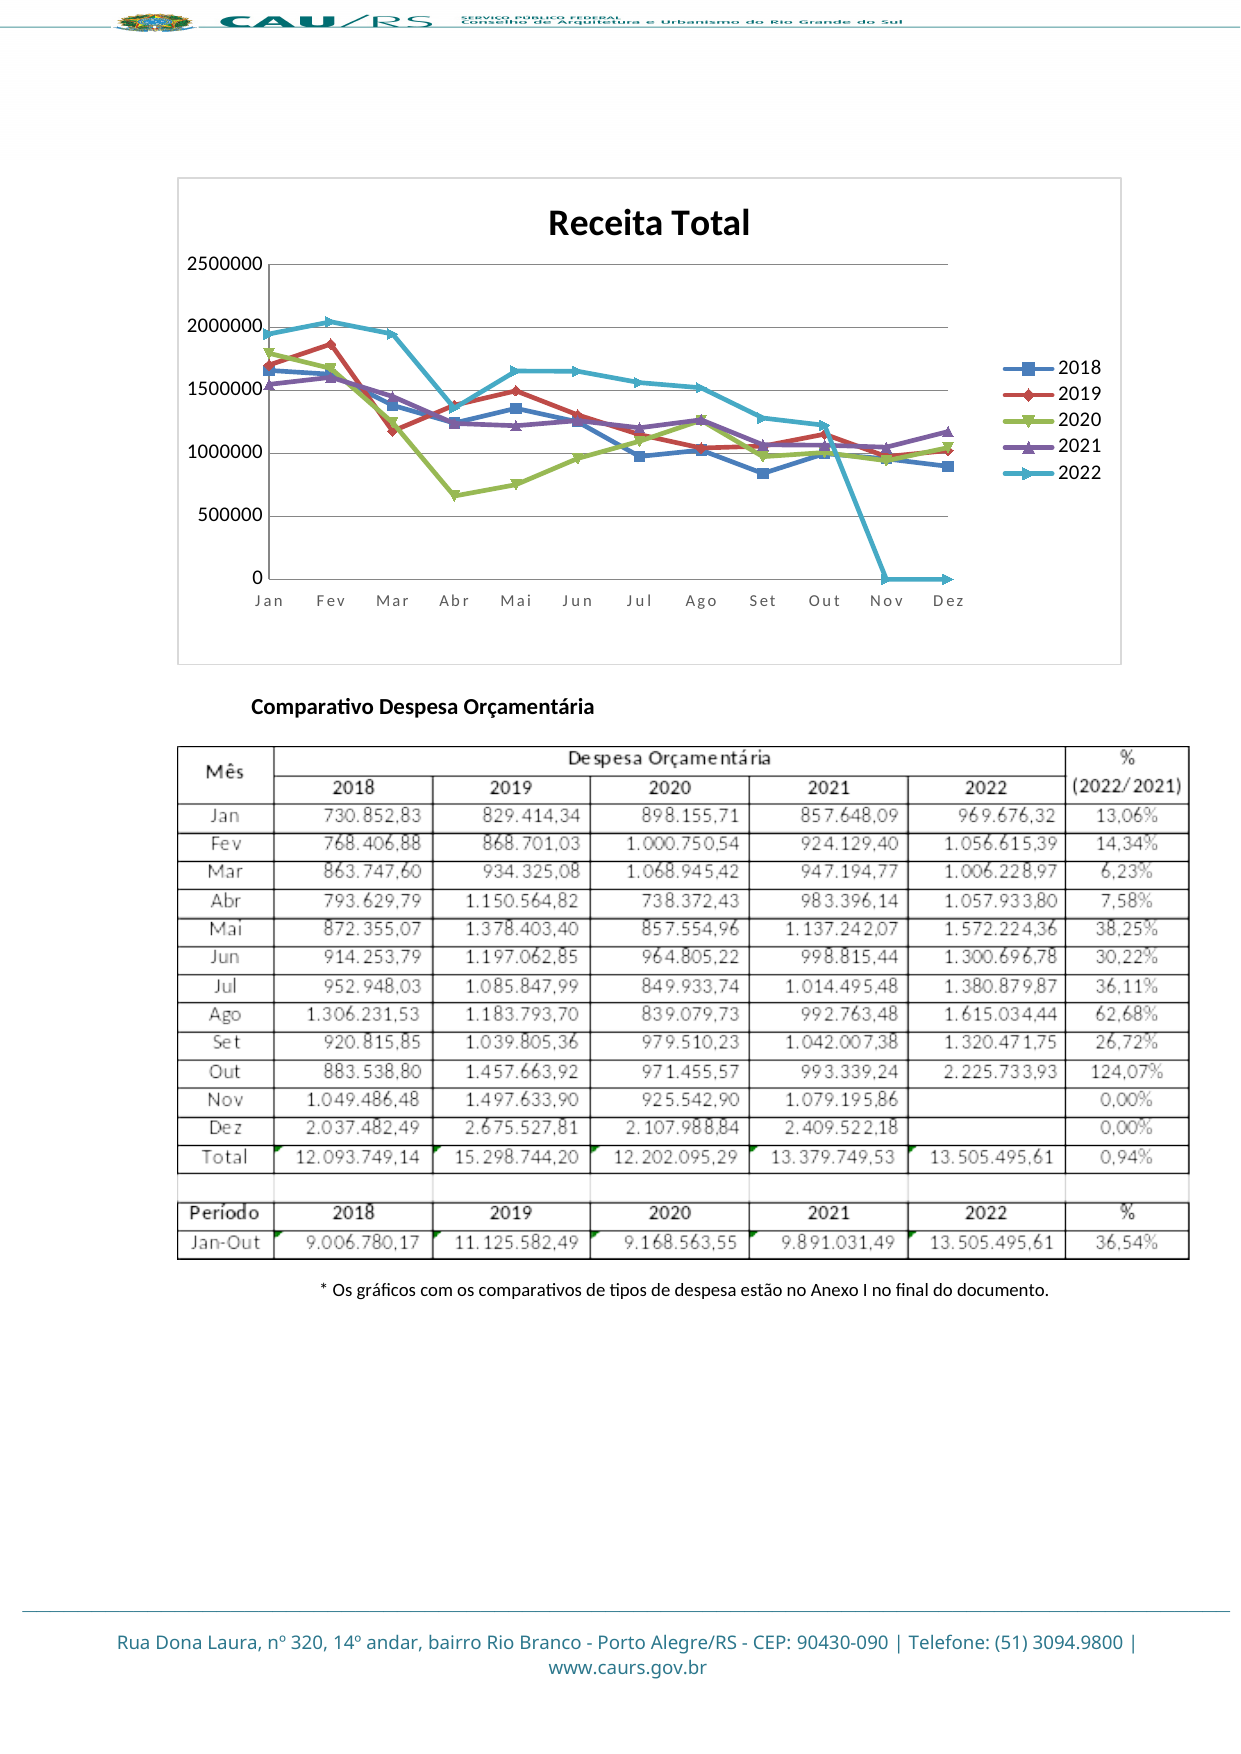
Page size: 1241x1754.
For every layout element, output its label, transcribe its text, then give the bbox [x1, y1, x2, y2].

text [276, 1205, 430, 1229]
text [910, 806, 1064, 830]
text [593, 891, 747, 916]
text [435, 1205, 588, 1229]
text [593, 1175, 747, 1200]
text [751, 1062, 905, 1086]
text [751, 949, 905, 973]
text [910, 1233, 1064, 1257]
text [435, 778, 588, 802]
text [910, 863, 1064, 888]
text [435, 1062, 588, 1086]
text [593, 1119, 747, 1144]
text [910, 921, 1064, 944]
text [179, 748, 272, 802]
text [593, 1147, 747, 1172]
text [179, 949, 272, 973]
text [276, 1006, 430, 1029]
text [179, 1147, 272, 1172]
text [179, 1175, 272, 1200]
text [435, 976, 588, 1001]
text [593, 1006, 747, 1029]
text [276, 1147, 430, 1172]
text [593, 949, 747, 973]
text [910, 1034, 1064, 1058]
text [751, 863, 905, 888]
text [179, 1205, 272, 1229]
text [179, 1119, 272, 1144]
text [910, 1091, 1064, 1114]
text [276, 1062, 430, 1086]
text [179, 1034, 272, 1058]
text [593, 778, 747, 802]
text [910, 1175, 1064, 1200]
text [593, 921, 747, 944]
text [435, 1175, 588, 1200]
text [751, 921, 905, 944]
text [751, 835, 905, 859]
text [910, 835, 1064, 859]
text [435, 1034, 588, 1058]
text [910, 1062, 1064, 1086]
text [593, 1205, 747, 1229]
text [910, 1147, 1064, 1172]
text [593, 806, 747, 830]
text [179, 921, 272, 944]
text [276, 891, 430, 916]
text [910, 949, 1064, 973]
text [593, 976, 747, 1001]
text [435, 891, 588, 916]
text [435, 1233, 588, 1257]
text [751, 1175, 905, 1200]
text [276, 1175, 430, 1200]
text [1067, 748, 1122, 802]
text [435, 1091, 588, 1114]
text [910, 1205, 1064, 1229]
text [751, 1119, 905, 1144]
text [910, 1119, 1064, 1144]
text [593, 1062, 747, 1086]
text [276, 976, 430, 1001]
text [276, 1233, 430, 1257]
text [276, 778, 430, 802]
text [435, 1147, 588, 1172]
text [751, 1233, 905, 1257]
text [751, 1147, 905, 1172]
text [179, 891, 272, 916]
text [276, 835, 430, 859]
text [179, 1233, 272, 1257]
text [435, 835, 588, 859]
text [910, 976, 1064, 1001]
text [179, 1006, 272, 1029]
text * Os gráficos com os comparativos de tipos de despesa estão no Anexo I no final do documento. [177, 1260, 1122, 1302]
text [751, 976, 905, 1001]
text [751, 1205, 905, 1229]
text [435, 863, 588, 888]
text [910, 778, 1064, 802]
text [593, 1091, 747, 1114]
text [751, 1091, 905, 1114]
text [593, 1233, 747, 1257]
text [276, 921, 430, 944]
text [276, 1034, 430, 1058]
text [910, 1006, 1064, 1029]
text [751, 1006, 905, 1029]
text [593, 863, 747, 888]
text [179, 1062, 272, 1086]
text [751, 1034, 905, 1058]
text [910, 891, 1064, 916]
text [435, 806, 588, 830]
text [276, 748, 1064, 774]
text [179, 835, 272, 859]
text [179, 976, 272, 1001]
text [276, 1091, 430, 1114]
text [276, 806, 430, 830]
text [276, 863, 430, 888]
text [179, 863, 272, 888]
text [751, 891, 905, 916]
text [435, 1119, 588, 1144]
text [593, 1034, 747, 1058]
text [435, 1006, 588, 1029]
text Comparativo Despesa Orçamentária [177, 692, 1122, 721]
text [179, 806, 272, 830]
text [276, 1119, 430, 1144]
text [435, 949, 588, 973]
text [435, 921, 588, 944]
text [593, 835, 747, 859]
text [276, 949, 430, 973]
text [179, 1091, 272, 1114]
text [751, 778, 905, 802]
text [751, 806, 905, 830]
